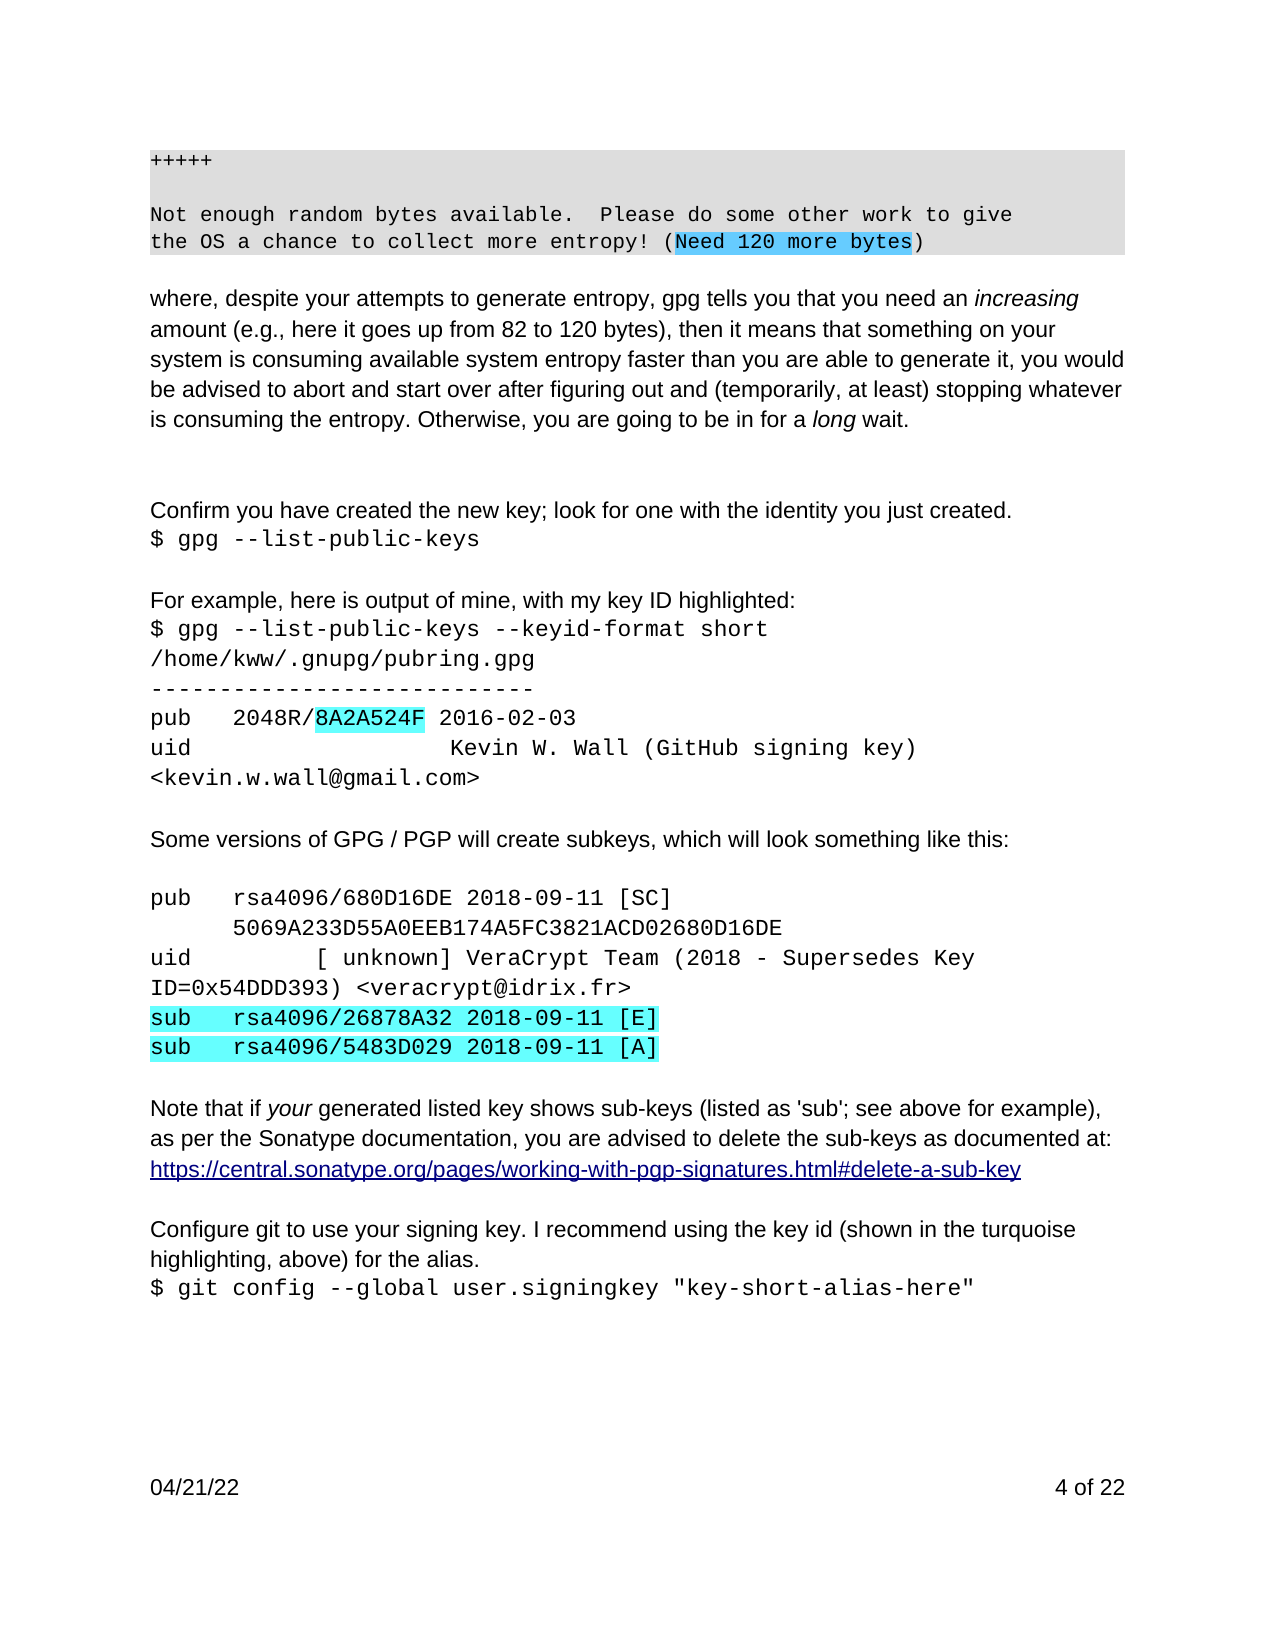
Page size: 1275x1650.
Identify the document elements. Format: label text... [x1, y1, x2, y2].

text $ gpg --list-public-keys --keyid-format short [150, 617, 1125, 643]
text uid Kevin W. Wall (GitHub signing key) <kevin.w.wall@gmail.com> [150, 736, 1125, 792]
text $ git config --global user.signingkey "key-short-alias-here" [150, 1276, 1125, 1302]
text Confirm you have created the new key; look for one with the identity you just created. [150, 497, 1125, 523]
text where, despite your attempts to generate entropy, gpg tells you that you need an increasing amount (e.g., here it goes up from 82 to 120 bytes), then it means that something on your system is consuming available system entropy faster than you are able to generate it, you would be advised to abort and start over after figuring out and (temporarily, at least) stopping whatever is consuming the entropy. Otherwise, you are going to be in for a long wait. [150, 285, 1125, 433]
text Some versions of GPG / PGP will create subkeys, which will look something like this: [150, 826, 1125, 853]
text 5069A233D55A0EEB174A5FC3821ACD02680D16DE [150, 916, 1125, 942]
text $ gpg --list-public-keys [150, 527, 1125, 553]
text /home/kww/.gnupg/pubring.gpg [150, 647, 1125, 673]
text sub rsa4096/5483D029 2018-09-11 [A] [150, 1036, 1125, 1062]
text For example, here is output of mine, with my key ID highlighted: [150, 587, 1125, 613]
table_header +++++ Not enough random bytes available. Please do some other work to give the OS a chance to collect more entropy! (Need 120 more bytes) [150, 150, 1125, 255]
text uid [ unknown] VeraCrypt Team (2018 - Supersedes Key ID=0x54DDD393) <veracrypt@idrix.fr> [150, 946, 1125, 1002]
text pub rsa4096/680D16DE 2018-09-11 [SC] [150, 887, 1125, 913]
text pub 2048R/8A2A524F 2016-02-03 [150, 707, 1125, 733]
text Configure git to use your signing key. I recommend using the key id (shown in the turquoise highlighting, above) for the alias. [150, 1216, 1125, 1273]
text ---------------------------- [150, 677, 1125, 703]
text Note that if your generated listed key shows sub-keys (listed as 'sub'; see above for example), as per the Sonatype documentation, you are advised to delete the sub-keys as documented at: [150, 1095, 1125, 1152]
text sub rsa4096/26878A32 2018-09-11 [E] [150, 1006, 1125, 1032]
text https://central.sonatype.org/pages/working-with-pgp-signatures.html#delete-a-sub-key [150, 1156, 1125, 1182]
